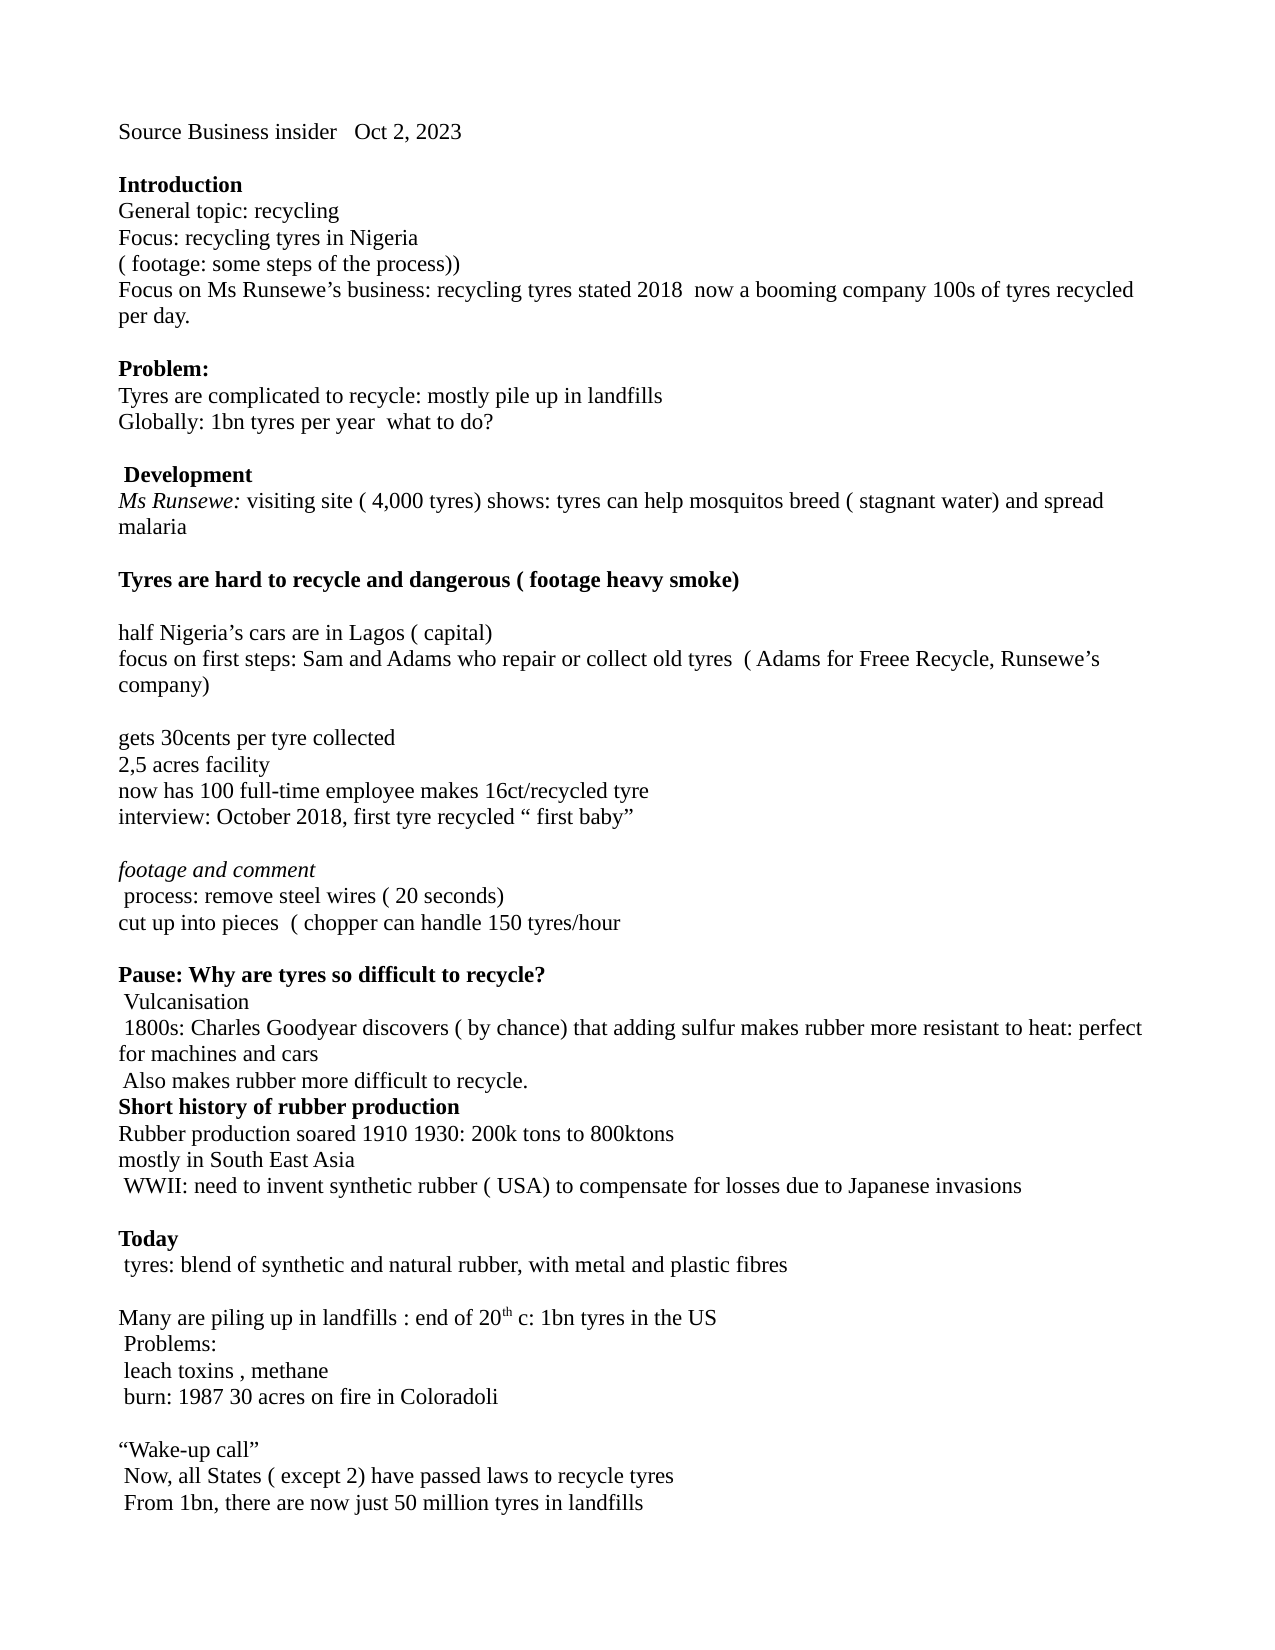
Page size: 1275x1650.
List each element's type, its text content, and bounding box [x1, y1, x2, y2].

text Pause: Why are tyres so difficult to recycle? [118, 961, 1157, 988]
text leach toxins , methane [118, 1357, 1157, 1383]
text Source Business insider Oct 2, 2023 [118, 118, 1157, 144]
text tyres: blend of synthetic and natural rubber, with metal and plastic fibres [118, 1251, 1157, 1278]
text half Nigeria’s cars are in Lagos ( capital) [118, 619, 1157, 645]
text Focus: recycling tyres in Nigeria [118, 223, 1157, 250]
text Now, all States ( except 2) have passed laws to recycle tyres [118, 1462, 1157, 1488]
text interview: October 2018, first tyre recycled “ first baby” [118, 803, 1157, 830]
text “Wake-up call” [118, 1436, 1157, 1462]
text Also makes rubber more difficult to recycle. [118, 1067, 1157, 1093]
text cut up into pieces ( chopper can handle 150 tyres/hour [118, 909, 1157, 935]
text Focus on Ms Runsewe’s business: recycling tyres stated 2018 now a booming company 100s of tyres recycled per day. [118, 276, 1157, 329]
text focus on first steps: Sam and Adams who repair or collect old tyres ( Adams for Freee Recycle, Runsewe’s company) [118, 645, 1157, 698]
text burn: 1987 30 acres on fire in Coloradoli [118, 1383, 1157, 1409]
text Introduction [118, 171, 1157, 197]
text Tyres are complicated to recycle: mostly pile up in landfills [118, 382, 1157, 408]
text From 1bn, there are now just 50 million tyres in landfills [118, 1488, 1157, 1515]
text Problem: [118, 355, 1157, 382]
text gets 30cents per tyre collected [118, 724, 1157, 751]
text WWII: need to invent synthetic rubber ( USA) to compensate for losses due to Japanese invasions [118, 1172, 1157, 1199]
text Problems: [118, 1330, 1157, 1357]
text Short history of rubber production [118, 1093, 1157, 1119]
text 2,5 acres facility [118, 751, 1157, 777]
text Development [118, 461, 1157, 487]
text process: remove steel wires ( 20 seconds) [118, 882, 1157, 909]
text mostly in South East Asia [118, 1146, 1157, 1172]
text ( footage: some steps of the process)) [118, 250, 1157, 276]
text Today [118, 1225, 1157, 1251]
text footage and comment [118, 856, 1157, 882]
text now has 100 full-time employee makes 16ct/recycled tyre [118, 777, 1157, 803]
text Tyres are hard to recycle and dangerous ( footage heavy smoke) [118, 566, 1157, 592]
text Many are piling up in landfills : end of 20th c: 1bn tyres in the US [118, 1304, 1157, 1330]
text Ms Runsewe: visiting site ( 4,000 tyres) shows: tyres can help mosquitos breed ( stagnant water) and spread malaria [118, 487, 1157, 540]
text Globally: 1bn tyres per year what to do? [118, 408, 1157, 434]
text Rubber production soared 1910 1930: 200k tons to 800ktons [118, 1119, 1157, 1146]
text General topic: recycling [118, 197, 1157, 223]
text Vulcanisation [118, 988, 1157, 1014]
text 1800s: Charles Goodyear discovers ( by chance) that adding sulfur makes rubber more resistant to heat: perfect for machines and cars [118, 1014, 1157, 1067]
